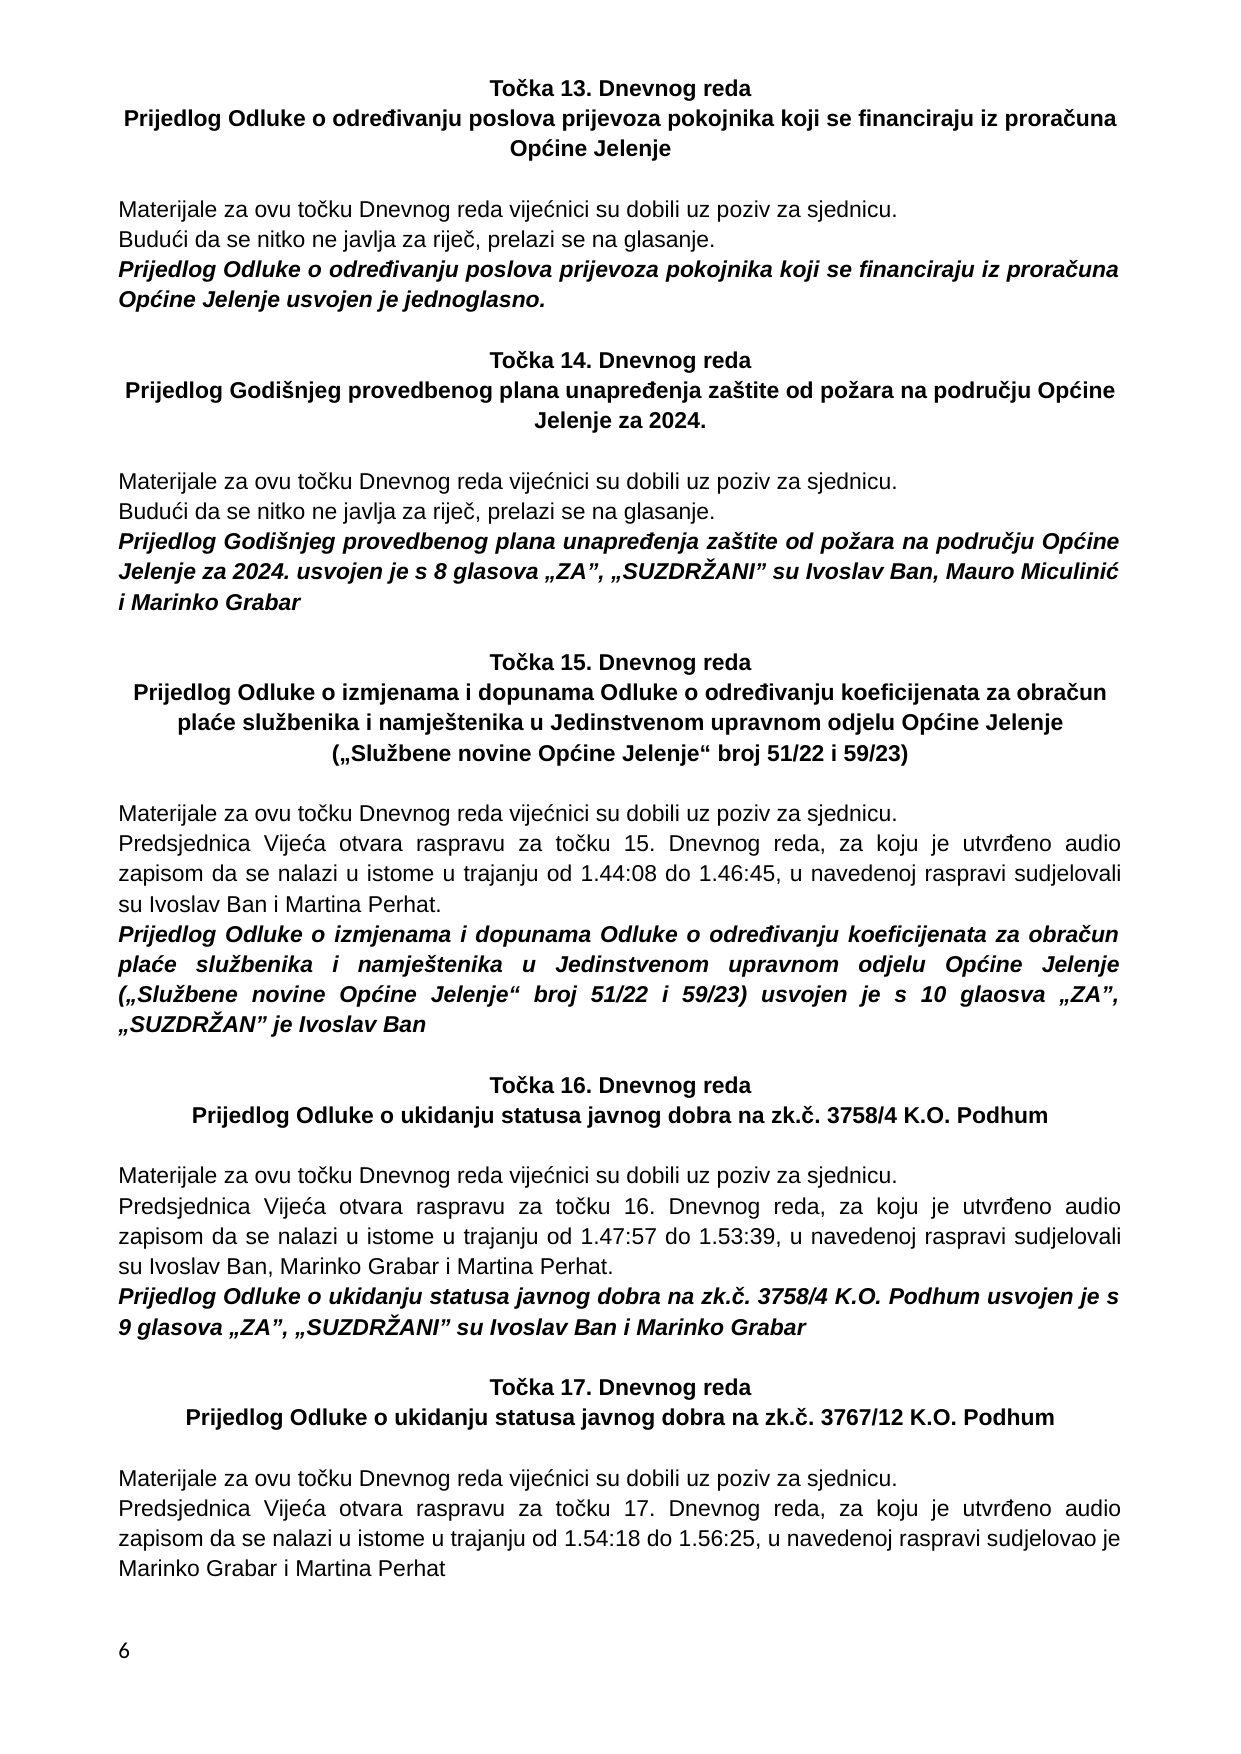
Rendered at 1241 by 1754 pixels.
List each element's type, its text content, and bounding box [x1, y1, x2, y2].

text Materijale za ovu točku Dnevnog reda vijećnici su dobili uz poziv za sjednicu. [118, 468, 1122, 494]
text Točka 15. Dnevnog reda [118, 649, 1122, 675]
text Točka 16. Dnevnog reda [118, 1072, 1122, 1098]
text Točka 17. Dnevnog reda [118, 1374, 1122, 1400]
text Prijedlog Odluke o izmjenama i dopunama Odluke o određivanju koeficijenata za obračun plaće službenika i namještenika u Jedinstvenom upravnom odjelu Općine Jelenje („Službene novine Općine Jelenje“ broj 51/22 i 59/23) usvojen je s 10 glaosva „ZA”, „SUZDRŽAN” je Ivoslav Ban [118, 921, 1122, 1038]
text Prijedlog Odluke o ukidanju statusa javnog dobra na zk.č. 3758/4 K.O. Podhum [118, 1102, 1122, 1128]
text Predsjednica Vijeća otvara raspravu za točku 15. Dnevnog reda, za koju je utvrđeno audio zapisom da se nalazi u istome u trajanju od 1.44:08 do 1.46:45, u navedenoj raspravi sudjelovali su Ivoslav Ban i Martina Perhat. [118, 830, 1122, 917]
text Točka 13. Dnevnog reda [118, 75, 1122, 101]
text Predsjednica Vijeća otvara raspravu za točku 16. Dnevnog reda, za koju je utvrđeno audio zapisom da se nalazi u istome u trajanju od 1.47:57 do 1.53:39, u navedenoj raspravi sudjelovali su Ivoslav Ban, Marinko Grabar i Martina Perhat. [118, 1193, 1122, 1279]
text Budući da se nitko ne javlja za riječ, prelazi se na glasanje. [118, 226, 1122, 252]
text Prijedlog Godišnjeg provedbenog plana unapređenja zaštite od požara na području Općine Jelenje za 2024. usvojen je s 8 glasova „ZA”, „SUZDRŽANI” su Ivoslav Ban, Mauro Miculinić i Marinko Grabar [118, 528, 1122, 615]
text Prijedlog Odluke o ukidanju statusa javnog dobra na zk.č. 3767/12 K.O. Podhum [118, 1404, 1122, 1431]
text Prijedlog Godišnjeg provedbenog plana unapređenja zaštite od požara na području Općine Jelenje za 2024. [118, 377, 1122, 434]
text Prijedlog Odluke o određivanju poslova prijevoza pokojnika koji se financiraju iz proračuna Općine Jelenje [118, 105, 1122, 162]
text Materijale za ovu točku Dnevnog reda vijećnici su dobili uz poziv za sjednicu. [118, 800, 1122, 826]
text Prijedlog Odluke o određivanju poslova prijevoza pokojnika koji se financiraju iz proračuna Općine Jelenje usvojen je jednoglasno. [118, 256, 1122, 313]
text Materijale za ovu točku Dnevnog reda vijećnici su dobili uz poziv za sjednicu. [118, 1464, 1122, 1491]
text Predsjednica Vijeća otvara raspravu za točku 17. Dnevnog reda, za koju je utvrđeno audio zapisom da se nalazi u istome u trajanju od 1.54:18 do 1.56:25, u navedenoj raspravi sudjelovao je Marinko Grabar i Martina Perhat [118, 1495, 1122, 1582]
text Prijedlog Odluke o izmjenama i dopunama Odluke o određivanju koeficijenata za obračun plaće službenika i namještenika u Jedinstvenom upravnom odjelu Općine Jelenje („Službene novine Općine Jelenje“ broj 51/22 i 59/23) [118, 679, 1122, 766]
text Točka 14. Dnevnog reda [118, 347, 1122, 373]
text Materijale za ovu točku Dnevnog reda vijećnici su dobili uz poziv za sjednicu. [118, 196, 1122, 222]
text Budući da se nitko ne javlja za riječ, prelazi se na glasanje. [118, 498, 1122, 524]
text Prijedlog Odluke o ukidanju statusa javnog dobra na zk.č. 3758/4 K.O. Podhum usvojen je s 9 glasova „ZA”, „SUZDRŽANI” su Ivoslav Ban i Marinko Grabar [118, 1283, 1122, 1340]
text Materijale za ovu točku Dnevnog reda vijećnici su dobili uz poziv za sjednicu. [118, 1162, 1122, 1189]
